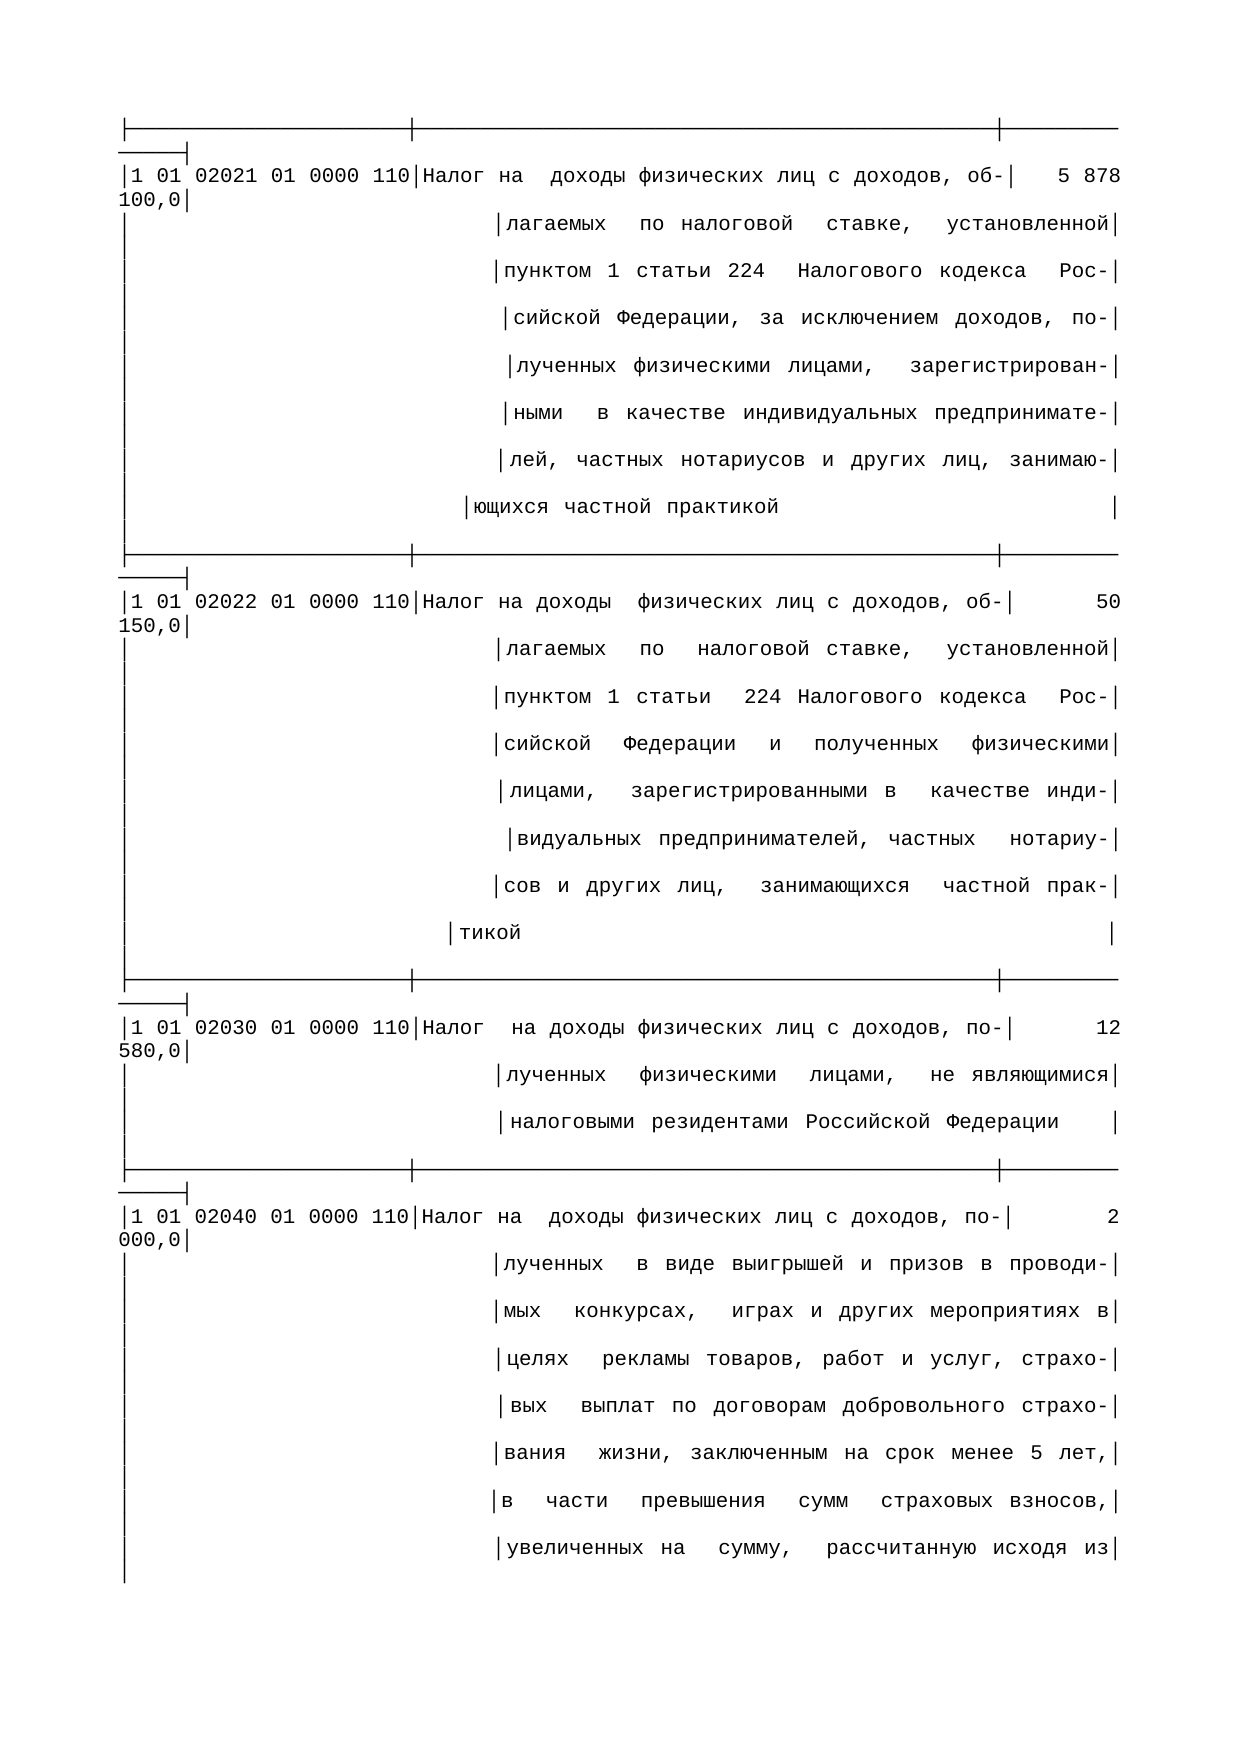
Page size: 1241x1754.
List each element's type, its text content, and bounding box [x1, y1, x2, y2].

text │ │лученных физическими лицами, не являющимися│ │ [118, 1064, 1122, 1111]
text │ │видуальных предпринимателей, частных нотариу-│ │ [118, 827, 1122, 875]
text │ │вых выплат по договорам добровольного страхо-│ │ [118, 1395, 1122, 1442]
text │ │лученных в виде выигрышей и призов в проводи-│ │ [118, 1253, 1122, 1300]
text │ │сийской Федерации, за исключением доходов, по-│ │ [118, 307, 1122, 354]
text │ │пунктом 1 статьи 224 Налогового кодекса Рос-│ │ [118, 686, 1122, 733]
text │ │ющихся частной практикой │ │ [118, 496, 1122, 544]
text │ │тикой │ │ [118, 922, 1122, 969]
text │ │мых конкурсах, играх и других мероприятиях в│ │ [118, 1300, 1122, 1348]
text ├──────────────────────┼──────────────────────────────────────────────┼──────────────┤ [118, 544, 1122, 591]
text │ │сов и других лиц, занимающихся частной прак-│ │ [118, 875, 1122, 922]
text │ │вания жизни, заключенным на срок менее 5 лет,│ │ [118, 1442, 1122, 1489]
text │ │лученных физическими лицами, зарегистрирован-│ │ [118, 354, 1122, 402]
text │ │лей, частных нотариусов и других лиц, занимаю-│ │ [118, 449, 1122, 496]
text │ │пунктом 1 статьи 224 Налогового кодекса Рос-│ │ [118, 260, 1122, 307]
text │ │увеличенных на сумму, рассчитанную исходя из│ │ [118, 1537, 1122, 1584]
text ├──────────────────────┼──────────────────────────────────────────────┼──────────────┤ [118, 118, 1122, 165]
text │ │лицами, зарегистрированными в качестве инди-│ │ [118, 780, 1122, 827]
text │ │в части превышения сумм страховых взносов,│ │ [118, 1489, 1122, 1537]
text │1 01 02040 01 0000 110│Налог на доходы физических лиц с доходов, по-│ 2 000,0│ [118, 1206, 1122, 1253]
text │1 01 02030 01 0000 110│Налог на доходы физических лиц с доходов, по-│ 12 580,0│ [118, 1017, 1122, 1064]
text │1 01 02022 01 0000 110│Налог на доходы физических лиц с доходов, об-│ 50 150,0│ [118, 591, 1122, 638]
text ├──────────────────────┼──────────────────────────────────────────────┼──────────────┤ [118, 1158, 1122, 1206]
text │ │лагаемых по налоговой ставке, установленной│ │ [118, 213, 1122, 260]
text │ │налоговыми резидентами Российской Федерации │ │ [118, 1111, 1122, 1158]
text ├──────────────────────┼──────────────────────────────────────────────┼──────────────┤ [118, 969, 1122, 1017]
text │ │лагаемых по налоговой ставке, установленной│ │ [118, 638, 1122, 686]
text │ │ными в качестве индивидуальных предпринимате-│ │ [118, 402, 1122, 449]
text │1 01 02021 01 0000 110│Налог на доходы физических лиц с доходов, об-│ 5 878 100,0│ [118, 165, 1122, 213]
text │ │целях рекламы товаров, работ и услуг, страхо-│ │ [118, 1348, 1122, 1395]
text │ │сийской Федерации и полученных физическими│ │ [118, 733, 1122, 780]
